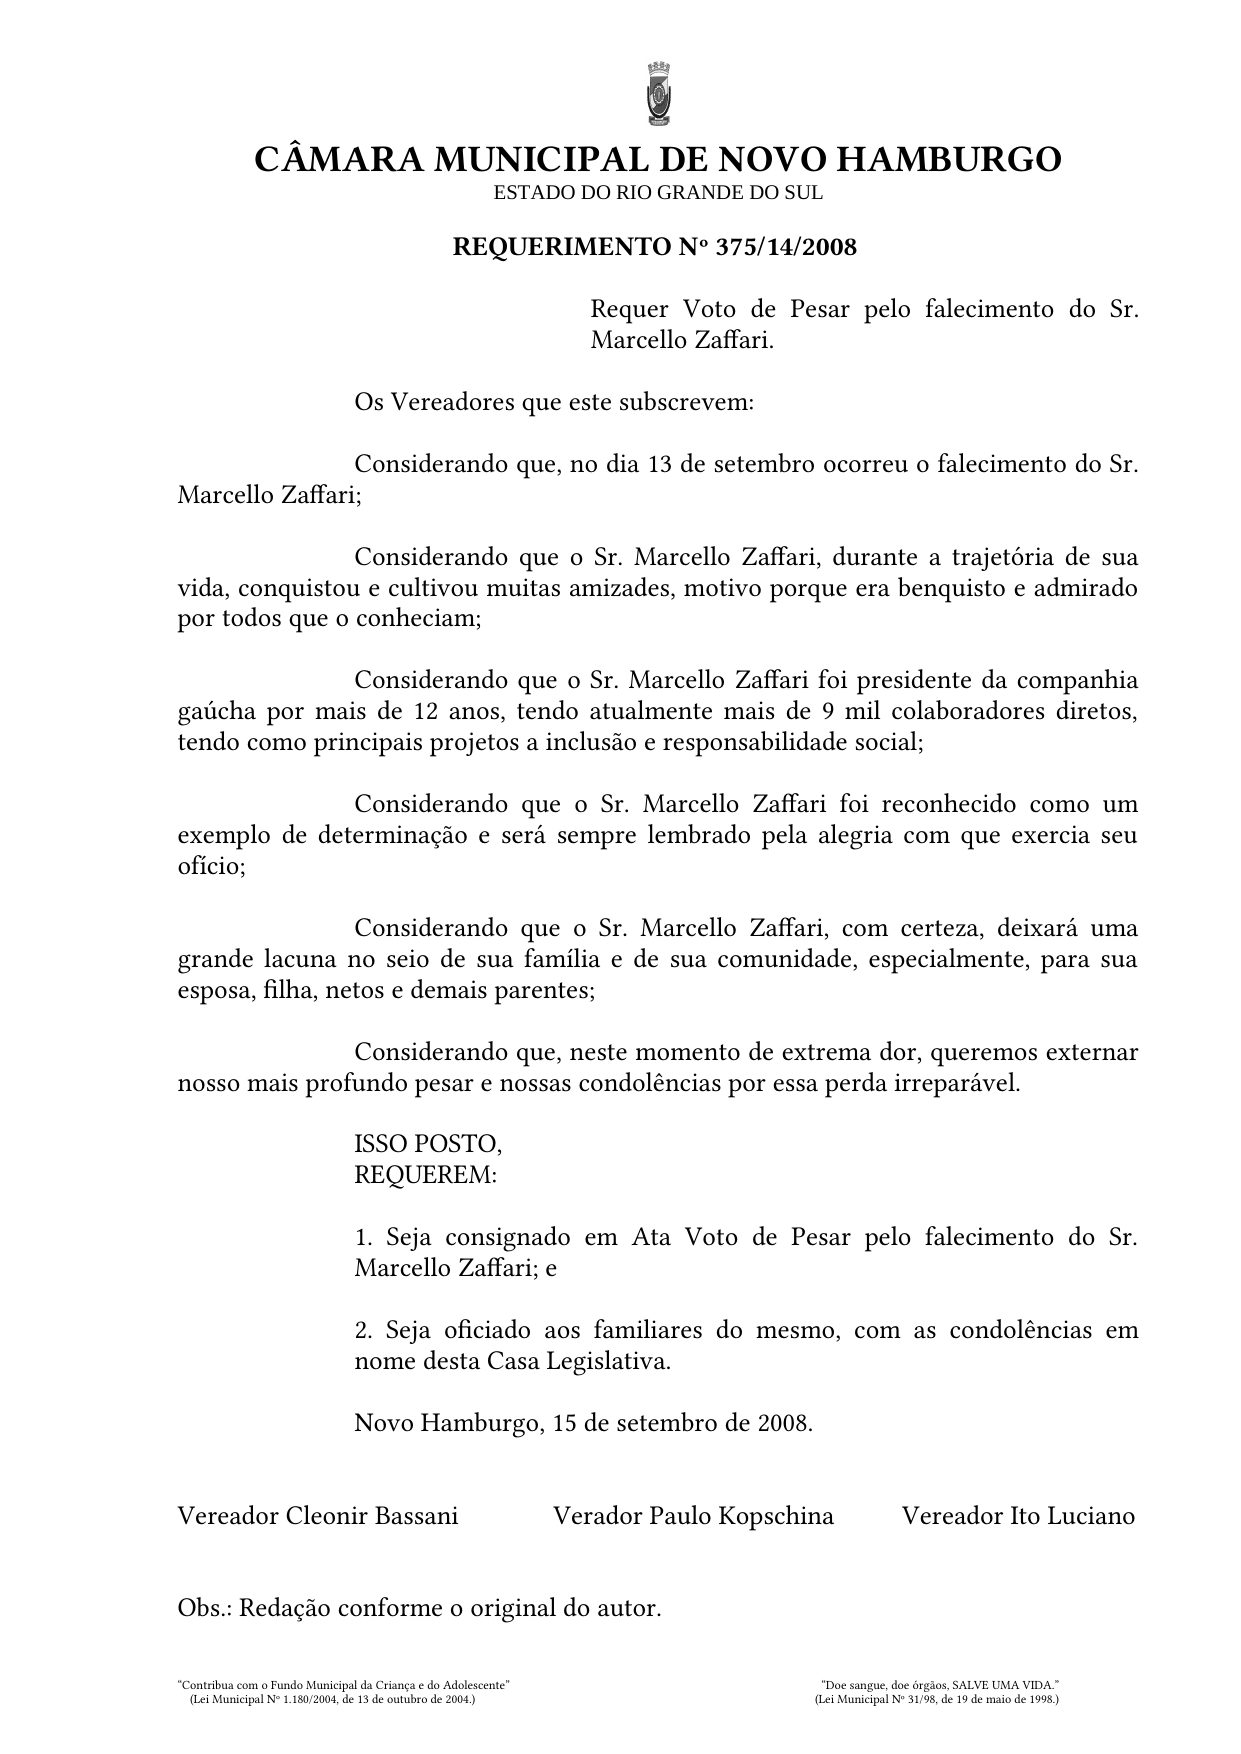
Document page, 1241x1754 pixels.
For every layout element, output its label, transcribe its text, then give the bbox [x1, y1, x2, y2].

text Considerando que o Sr. Marcello Zaffari, com certeza, deixará uma grande lacuna no seio de sua família e de sua comunidade, especialmente, para sua esposa, filha, netos e demais parentes; [177, 912, 1140, 1005]
text Novo Hamburgo, 15 de setembro de 2008. [236, 1407, 1140, 1438]
text Considerando que o Sr. Marcello Zaffari foi reconhecido como um exemplo de determinação e será sempre lembrado pela alegria com que exercia seu ofício; [177, 788, 1140, 881]
text Os Vereadores que este subscrevem: [177, 386, 1140, 417]
text Considerando que, no dia 13 de setembro ocorreu o falecimento do Sr. Marcello Zaffari; [177, 448, 1140, 510]
subtitle Vereador Cleonir Bassani Verador Paulo Kopschina Vereador Ito Luciano [177, 1500, 1140, 1531]
text Considerando que, neste momento de extrema dor, queremos externar nosso mais profundo pesar e nossas condolências por essa perda irreparável. [177, 1036, 1140, 1098]
text Considerando que o Sr. Marcello Zaffari, durante a trajetória de sua vida, conquistou e cultivou muitas amizades, motivo porque era benquisto e admirado por todos que o conheciam; [177, 541, 1140, 633]
text Considerando que o Sr. Marcello Zaffari foi presidente da companhia gaúcha por mais de 12 anos, tendo atualmente mais de 9 mil colaboradores diretos, tendo como principais projetos a inclusão e responsabilidade social; [177, 664, 1140, 757]
text 2. Seja oficiado aos familiares do mesmo, com as condolências em nome desta Casa Legislativa. [354, 1314, 1140, 1376]
text Obs.: Redação conforme o original do autor. [177, 1593, 1140, 1623]
text Requer Voto de Pesar pelo falecimento do Sr. Marcello Zaffari. [591, 293, 1140, 355]
text REQUEREM: [354, 1159, 913, 1190]
text 1. Seja consignado em Ata Voto de Pesar pelo falecimento do Sr. Marcello Zaffari; e [354, 1221, 1140, 1283]
text ISSO POSTO, [354, 1128, 913, 1159]
text REQUERIMENTO Nº 375/14/2008 [177, 231, 1140, 262]
